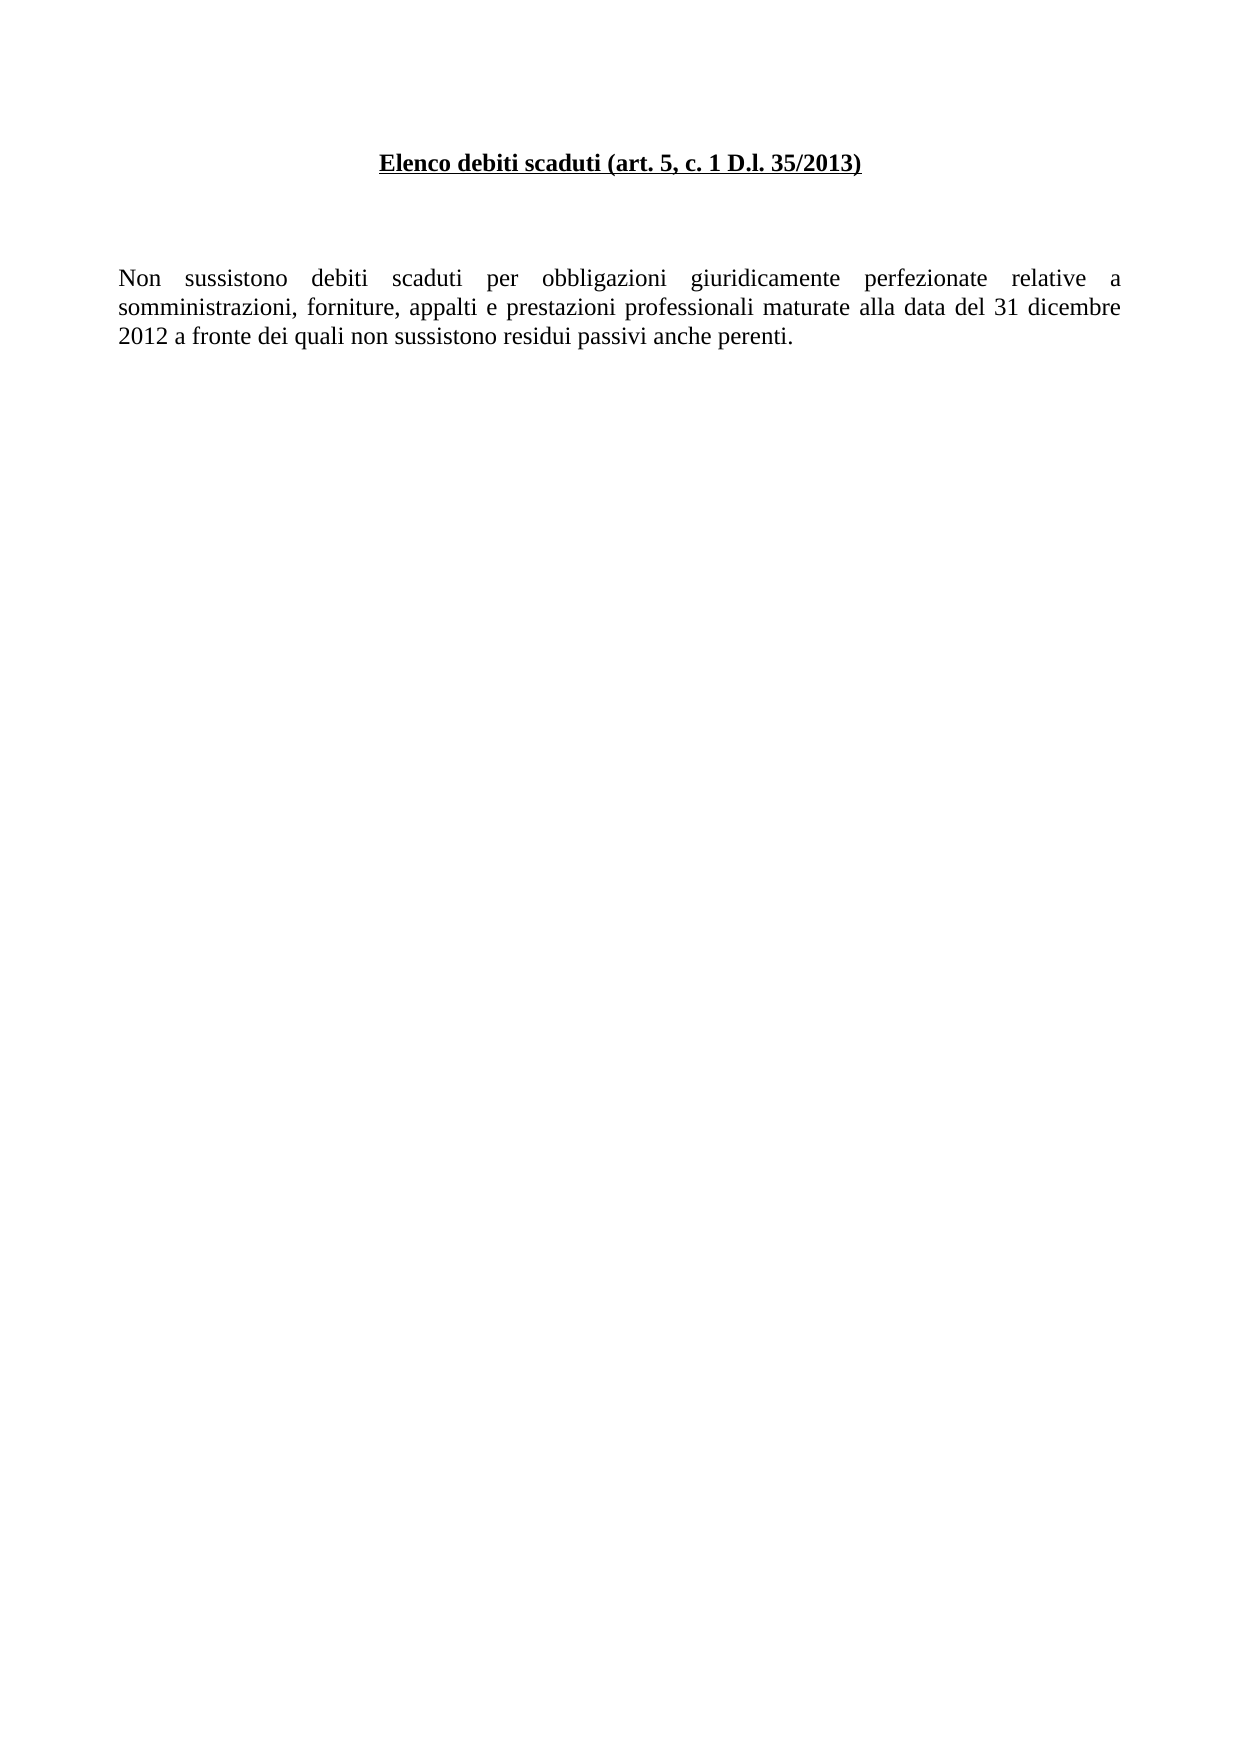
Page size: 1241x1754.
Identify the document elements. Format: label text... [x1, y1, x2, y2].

text Elenco debiti scaduti (art. 5, c. 1 D.l. 35/2013) [118, 148, 1122, 176]
text Non sussistono debiti scaduti per obbligazioni giuridicamente perfezionate relative a somministrazioni, forniture, appalti e prestazioni professionali maturate alla data del 31 dicembre 2012 a fronte dei quali non sussistono residui passivi anche perenti. [118, 263, 1122, 350]
